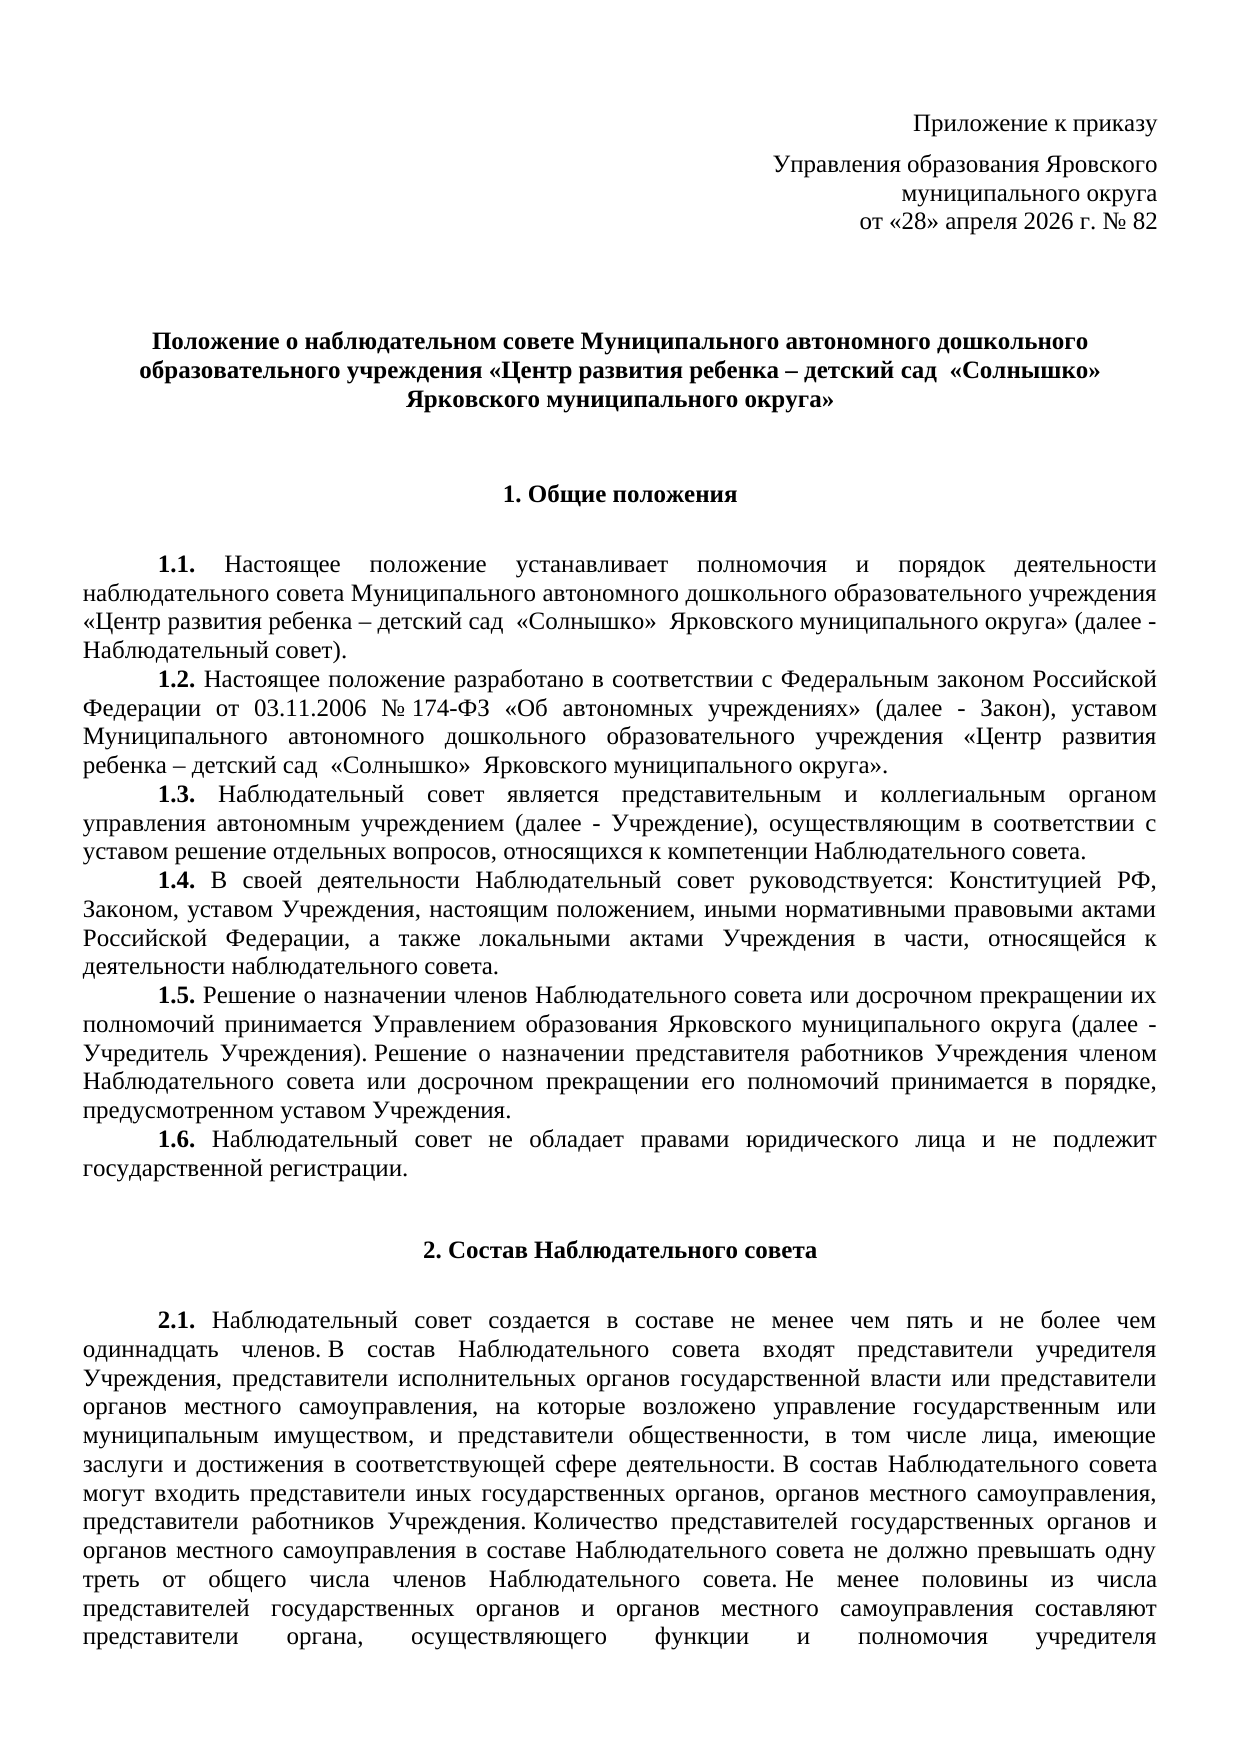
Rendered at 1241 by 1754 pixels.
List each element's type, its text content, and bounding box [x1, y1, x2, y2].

subtitle Положение о наблюдательном совете Муниципального автономного дошкольного образовательного учреждения «Центр развития ребенка – детский сад «Солнышко» Ярковского муниципального округа» [83, 326, 1157, 413]
text 1.5. Решение о назначении членов Наблюдательного совета или досрочном прекращении их полномочий принимается Управлением образования Ярковского муниципального округа (далее - Учредитель Учреждения). Решение о назначении представителя работников Учреждения членом Наблюдательного совета или досрочном прекращении его полномочий принимается в порядке, предусмотренном уставом Учреждения. [83, 980, 1157, 1124]
text 1.1. Настоящее положение устанавливает полномочия и порядок деятельности наблюдательного совета Муниципального автономного дошкольного образовательного учреждения «Центр развития ребенка – детский сад «Солнышко» Ярковского муниципального округа» (далее - Наблюдательный совет). [83, 549, 1157, 664]
subtitle Управления образования Яровского [83, 149, 1157, 178]
text 1.3. Наблюдательный совет является представительным и коллегиальным органом управления автономным учреждением (далее - Учреждение), осуществляющим в соответствии с уставом решение отдельных вопросов, относящихся к компетенции Наблюдательного совета. [83, 779, 1157, 865]
text 1.4. В своей деятельности Наблюдательный совет руководствуется: Конституцией РФ, Законом, уставом Учреждения, настоящим положением, иными нормативными правовыми актами Российской Федерации, а также локальными актами Учреждения в части, относящейся к деятельности наблюдательного совета. [83, 865, 1157, 980]
text 1.2. Настоящее положение разработано в соответствии с Федеральным законом Российской Федерации от 03.11.2006 № 174-ФЗ «Об автономных учреждениях» (далее - Закон), уставом Муниципального автономного дошкольного образовательного учреждения «Центр развития ребенка – детский сад «Солнышко» Ярковского муниципального округа». [83, 664, 1157, 779]
subtitle 1. Общие положения [83, 479, 1157, 508]
subtitle от «28» апреля 2026 г. № 82 [83, 206, 1157, 235]
subtitle 2. Состав Наблюдательного совета [83, 1235, 1157, 1264]
text 1.6. Наблюдательный совет не обладает правами юридического лица и не подлежит государственной регистрации. [83, 1124, 1157, 1181]
subtitle Приложение к приказу [83, 108, 1157, 136]
text 2.1. Наблюдательный совет создается в составе не менее чем пять и не более чем одиннадцать членов. В состав Наблюдательного совета входят представители учредителя Учреждения, представители исполнительных органов государственной власти или представители органов местного самоуправления, на которые возложено управление государственным или муниципальным имуществом, и представители общественности, в том числе лица, имеющие заслуги и достижения в соответствующей сфере деятельности. В состав Наблюдательного совета могут входить представители иных государственных органов, органов местного самоуправления, представители работников Учреждения. Количество представителей государственных органов и органов местного самоуправления в составе Наблюдательного совета не должно превышать одну треть от общего числа членов Наблюдательного совета. Не менее половины из числа представителей государственных органов и органов местного самоуправления составляют представители органа, осуществляющего функции и полномочия учредителя [83, 1305, 1157, 1650]
subtitle муниципального округа [83, 178, 1157, 206]
